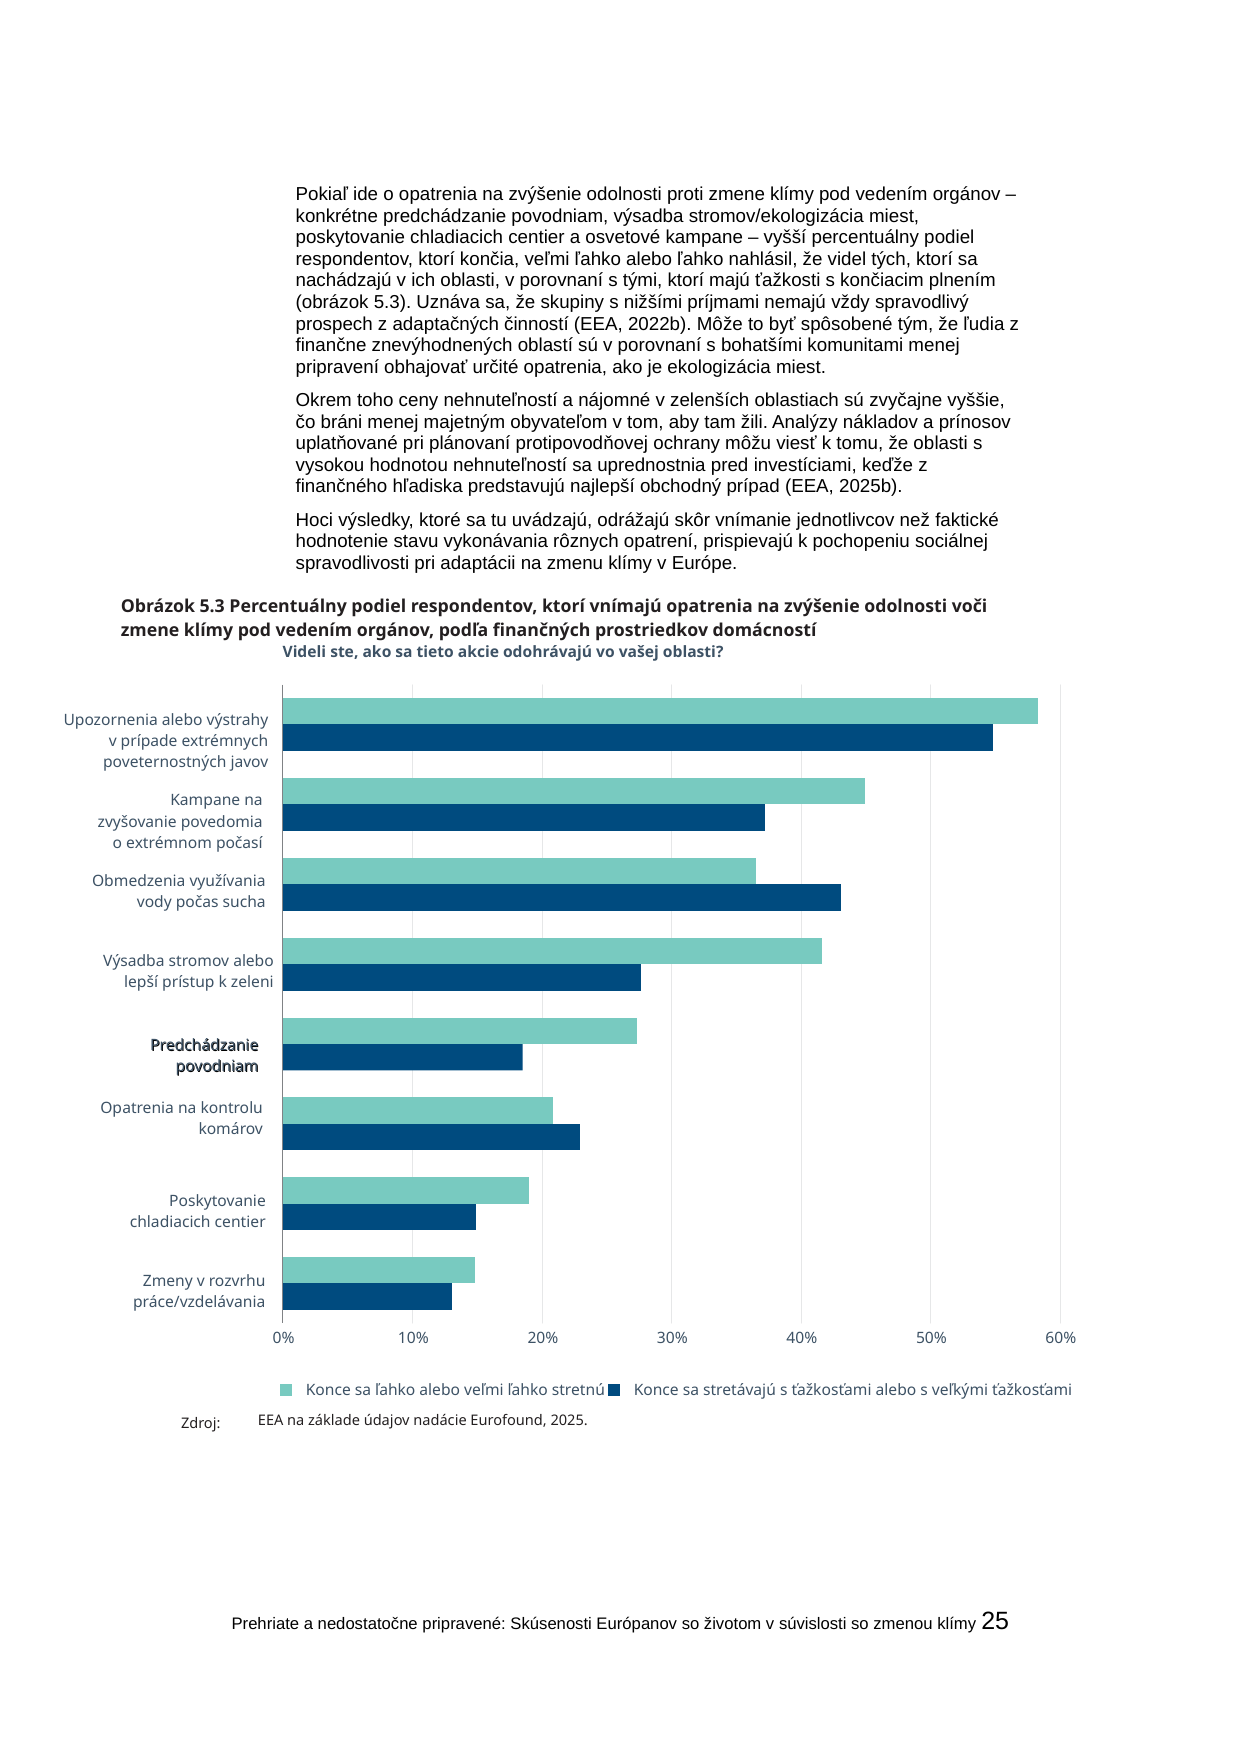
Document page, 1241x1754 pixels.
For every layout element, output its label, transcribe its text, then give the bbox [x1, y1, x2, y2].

text Hoci výsledky, ktoré sa tu uvádzajú, odrážajú skôr vnímanie jednotlivcov než faktické hodnotenie stavu vykonávania rôznych opatrení, prispievajú k pochopeniu sociálnej spravodlivosti pri adaptácii na zmenu klímy v Európe. [295, 509, 1022, 573]
text Pokiaľ ide o opatrenia na zvýšenie odolnosti proti zmene klímy pod vedením orgánov – konkrétne predchádzanie povodniam, výsadba stromov/ekologizácia miest, poskytovanie chladiacich centier a osvetové kampane – vyšší percentuálny podiel respondentov, ktorí končia, veľmi ľahko alebo ľahko nahlásil, že videl tých, ktorí sa nachádzajú v ich oblasti, v porovnaní s tými, ktorí majú ťažkosti s končiacim plnením (obrázok 5.3). Uznáva sa, že skupiny s nižšími príjmami nemajú vždy spravodlivý prospech z adaptačných činností (EEA, 2022b). Môže to byť spôsobené tým, že ľudia z finančne znevýhodnených oblastí sú v porovnaní s bohatšími komunitami menej pripravení obhajovať určité opatrenia, ako je ekologizácia miest. [295, 183, 1022, 377]
text Okrem toho ceny nehnuteľností a nájomné v zelenších oblastiach sú zvyčajne vyššie, čo bráni menej majetným obyvateľom v tom, aby tam žili. Analýzy nákladov a prínosov uplatňované pri plánovaní protipovodňovej ochrany môžu viesť k tomu, že oblasti s vysokou hodnotou nehnuteľností sa uprednostnia pred investíciami, keďže z finančného hľadiska predstavujú najlepší obchodný prípad (EEA, 2025b). [295, 389, 1022, 497]
